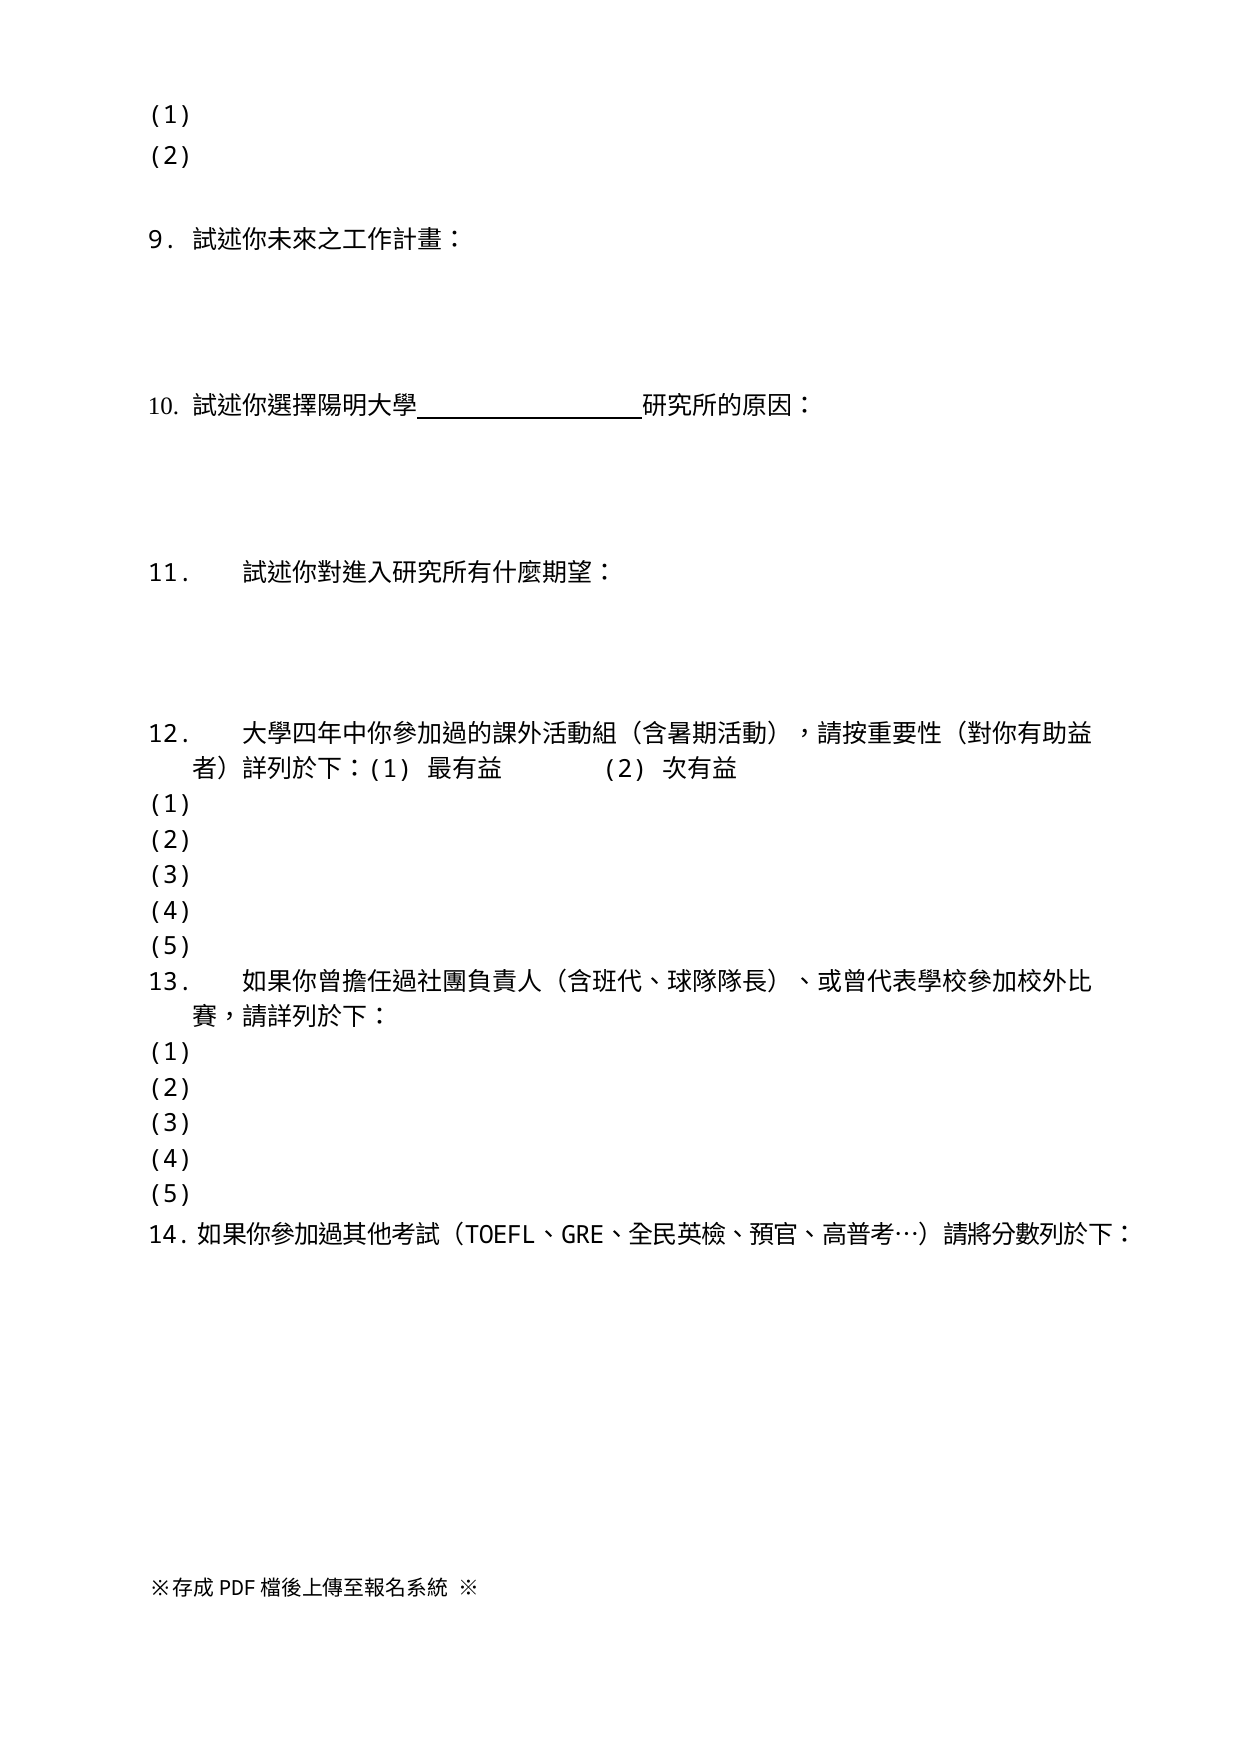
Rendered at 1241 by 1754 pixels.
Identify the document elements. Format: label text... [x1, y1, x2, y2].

list 大學四年中你參加過的課外活動組（含暑期活動），請按重要性（對你有助益者）詳列於下：(1) 最有益 (2) 次有益 [148, 714, 1092, 784]
list 試述你未來之工作計畫： [148, 214, 1092, 255]
text (2) [148, 130, 1092, 172]
text ※存成PDF檔後上傳至報名系統 ※ [148, 1564, 1092, 1601]
list 試述你對進入研究所有什麼期望： [148, 547, 1092, 589]
list 如果你參加過其他考試（TOEFL、GRE、全民英檢、預官、高普考…）請將分數列於下： [148, 1209, 1117, 1251]
text (3) [148, 855, 1092, 891]
text (1) [148, 1032, 1092, 1068]
text (1) [148, 784, 1092, 820]
text (4) [148, 891, 1092, 926]
text (2) [148, 820, 1092, 855]
text (5) [148, 926, 1092, 962]
text (4) [148, 1139, 1092, 1174]
text (1) [148, 89, 1092, 130]
list 試述你選擇陽明大學 研究所的原因： [148, 380, 1092, 422]
text (2) [148, 1068, 1092, 1103]
text (5) [148, 1174, 1092, 1209]
text (3) [148, 1103, 1092, 1139]
list 如果你曾擔任過社團負責人（含班代、球隊隊長）、或曾代表學校參加校外比賽，請詳列於下： [148, 962, 1092, 1032]
